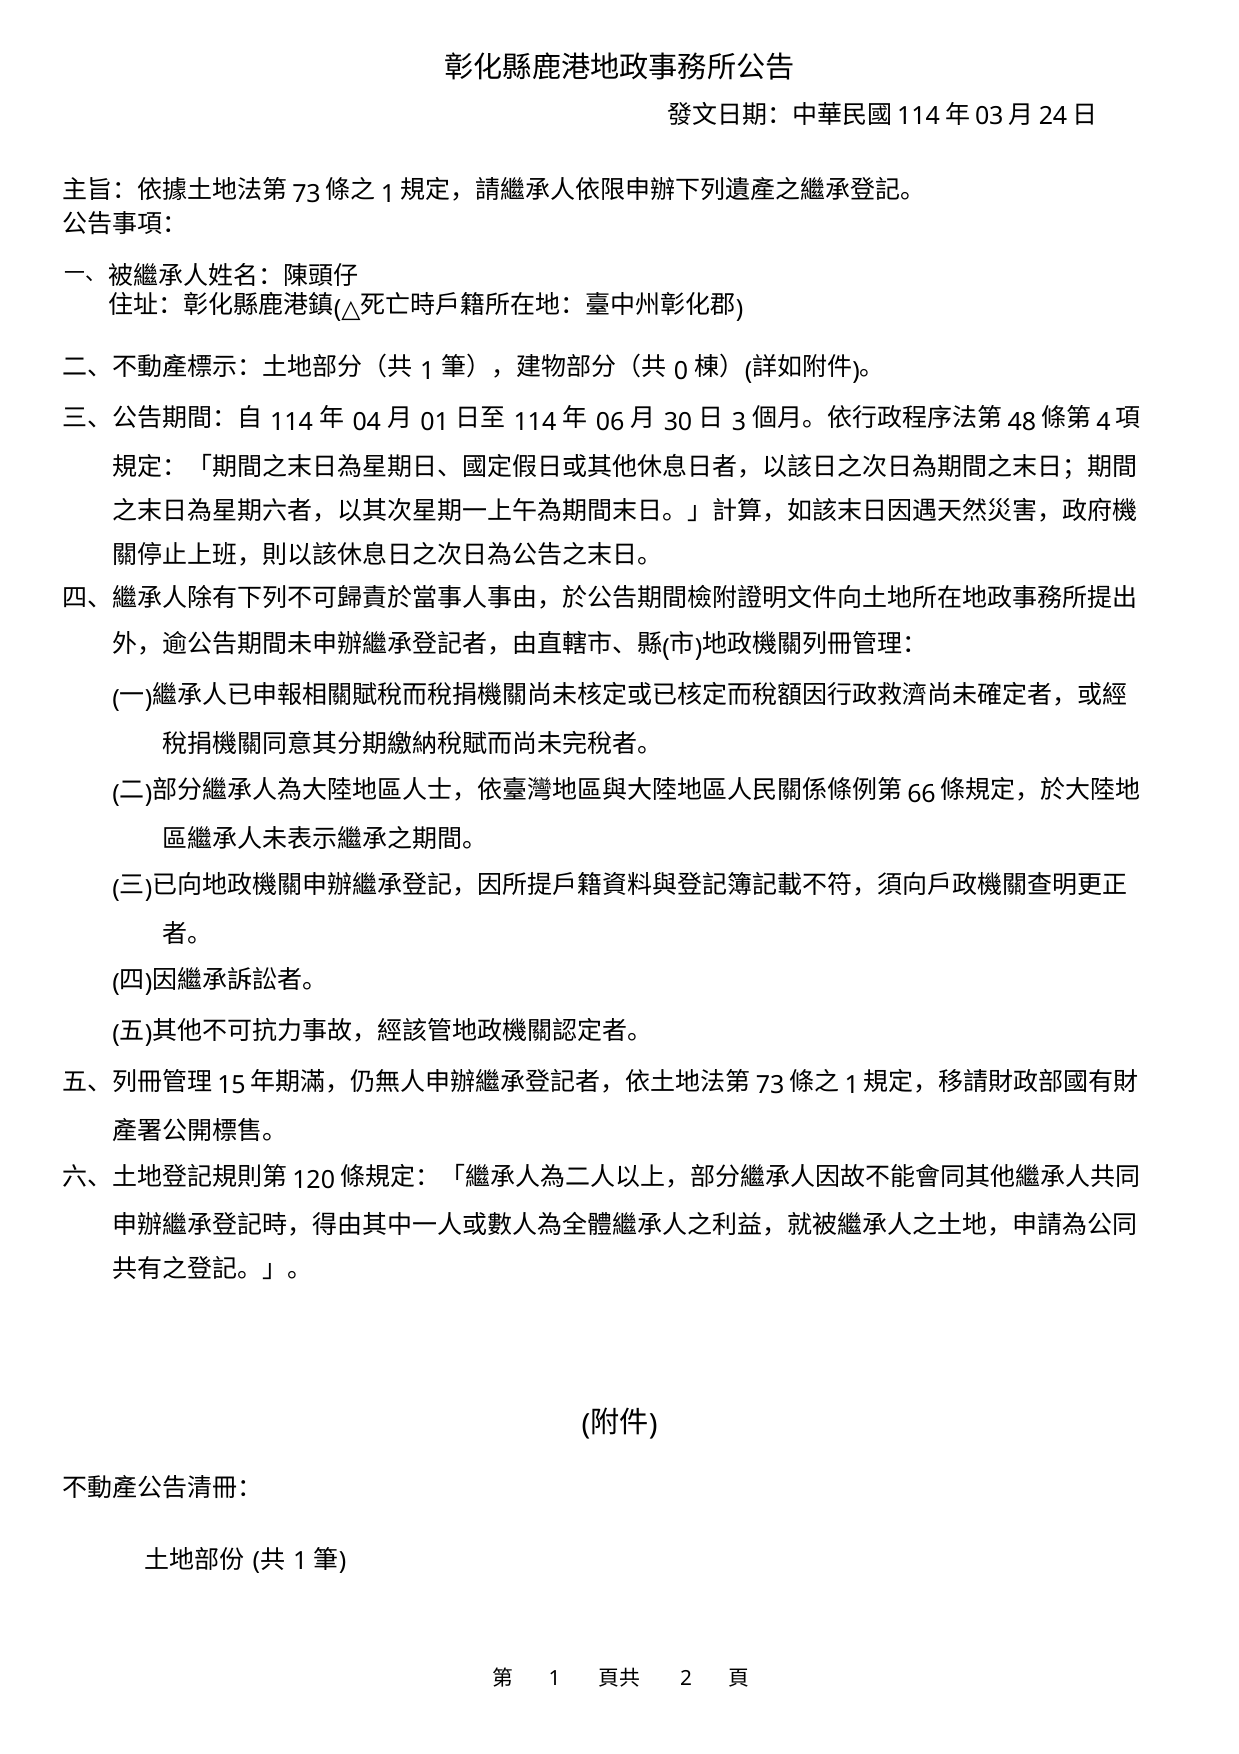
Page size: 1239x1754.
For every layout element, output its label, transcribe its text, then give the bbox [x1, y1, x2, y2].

table_cell [0, 1658, 62, 1698]
table_cell [523, 1598, 585, 1657]
table_cell [1177, 1658, 1239, 1698]
table_cell [62, 1352, 109, 1392]
table_cell [523, 95, 585, 135]
table_cell [759, 1598, 1177, 1657]
table_header [667, 0, 718, 41]
table_cell [109, 95, 482, 135]
table_cell [0, 1352, 62, 1392]
table_cell [109, 1352, 482, 1392]
table_header [585, 0, 653, 41]
table_cell [585, 95, 653, 135]
table_cell [0, 1454, 62, 1526]
table_cell [585, 135, 653, 176]
table_cell 1 [523, 1658, 585, 1698]
table_cell [718, 1352, 759, 1392]
table_cell [62, 1598, 109, 1657]
table_cell [1177, 176, 1239, 216]
table_cell [1177, 312, 1239, 353]
table_cell [1177, 95, 1239, 135]
table_cell [109, 1598, 482, 1657]
table_cell [483, 1598, 523, 1657]
table_cell [0, 41, 62, 94]
table_cell [483, 95, 523, 135]
table_cell [667, 135, 718, 176]
table_cell [1177, 1598, 1239, 1657]
table_header [653, 0, 667, 41]
table_cell 第 [483, 1658, 523, 1698]
table_cell [62, 135, 109, 176]
table_cell 發文日期：中華民國114年03月24日 [667, 95, 1177, 135]
table_cell [585, 1598, 653, 1657]
table_cell [62, 95, 109, 135]
table_cell [759, 1352, 1177, 1392]
table_cell [0, 1598, 62, 1657]
table_cell [0, 95, 62, 135]
table_cell [62, 312, 109, 353]
table_cell [1177, 353, 1239, 1352]
table_header [759, 0, 1177, 41]
table_cell [0, 353, 62, 1352]
table_cell [759, 1658, 1177, 1698]
table_header [1177, 0, 1239, 41]
table_cell [653, 1352, 667, 1392]
table_cell [653, 1598, 667, 1657]
table_cell 頁共 [585, 1658, 653, 1698]
table_cell [0, 135, 62, 176]
table_cell [0, 1526, 62, 1597]
table_cell [1177, 41, 1239, 94]
table_cell 土地部份 (共 1 筆) [62, 1526, 1177, 1597]
table_cell 一、 [62, 261, 109, 312]
table_header [0, 0, 62, 41]
table_cell [483, 1352, 523, 1392]
table_cell 被繼承人姓名：陳頭仔 住址：彰化縣鹿港鎮(△死亡時戶籍所在地：臺中州彰化郡) [109, 261, 1177, 353]
table_header [523, 0, 585, 41]
table_cell [1177, 1352, 1239, 1392]
table_cell [759, 135, 1177, 176]
table_cell [1177, 1526, 1239, 1597]
table_cell [62, 1658, 109, 1698]
table_cell [653, 135, 667, 176]
table_header [718, 0, 759, 41]
table_cell [1177, 1392, 1239, 1453]
table_cell 2 [653, 1658, 718, 1698]
table_cell [523, 1352, 585, 1392]
table_cell [0, 216, 62, 261]
table_cell [667, 1352, 718, 1392]
table_cell [0, 261, 62, 312]
table_header [109, 0, 482, 41]
table_cell 不動產公告清冊： [62, 1454, 1177, 1526]
table_cell [653, 95, 667, 135]
table_cell [718, 135, 759, 176]
table_cell [718, 1598, 759, 1657]
table_header [483, 0, 523, 41]
table_cell [523, 135, 585, 176]
table_cell (附件) [62, 1392, 1177, 1453]
table_cell [1177, 216, 1239, 261]
table_cell [1177, 1454, 1239, 1526]
table_cell [1177, 261, 1239, 312]
table_cell [667, 1598, 718, 1657]
table_cell [0, 1392, 62, 1453]
table_cell [585, 1352, 653, 1392]
table_cell [109, 135, 482, 176]
table_cell 頁 [718, 1658, 759, 1698]
table_header [62, 0, 109, 41]
table_cell [109, 1658, 482, 1698]
table_cell 彰化縣鹿港地政事務所公告 [62, 41, 1177, 94]
table_cell [483, 135, 523, 176]
table_cell 主旨：依據土地法第73條之1規定，請繼承人依限申辦下列遺產之繼承登記。 公告事項： [62, 176, 1177, 261]
table_cell [0, 312, 62, 353]
table_cell [0, 176, 62, 216]
table_cell [1177, 135, 1239, 176]
table_cell 二、不動產標示：土地部分（共 1 筆），建物部分（共 0 棟）(詳如附件)。 三、公告期間：自 114 年 04 月 01 日至 114 年 06 月 30 日 3 個月。依行政程序法第48條第4項 規定：「期間之末日為星期日、國定假日或其他休息日者，以該日之次日為期間之末日；期間 之末日為星期六者，以其次星期一上午為期間末日。」計算，如該末日因遇天然災害，政府機 關停止上班，則以該休息日之次日為公告之末日。 四、繼承人除有下列不可歸責於當事人事由，於公告期間檢附證明文件向土地所在地政事務所提出 外，逾公告期間未申辦繼承登記者，由直轄市、縣(市)地政機關列冊管理： (一)繼承人已申報相關賦稅而稅捐機關尚未核定或已核定而稅額因行政救濟尚未確定者，或經 稅捐機關同意其分期繳納稅賦而尚未完稅者。 (二)部分繼承人為大陸地區人士，依臺灣地區與大陸地區人民關係條例第66條規定，於大陸地 區繼承人未表示繼承之期間。 (三)已向地政機關申辦繼承登記，因所提戶籍資料與登記簿記載不符，須向戶政機關查明更正 者。 (四)因繼承訴訟者。 (五)其他不可抗力事故，經該管地政機關認定者。 五、列冊管理15年期滿，仍無人申辦繼承登記者，依土地法第73條之1規定，移請財政部國有財 產署公開標售。 六、土地登記規則第120條規定：「繼承人為二人以上，部分繼承人因故不能會同其他繼承人共同 申辦繼承登記時，得由其中一人或數人為全體繼承人之利益，就被繼承人之土地，申請為公同 共有之登記。」。 [62, 353, 1177, 1352]
